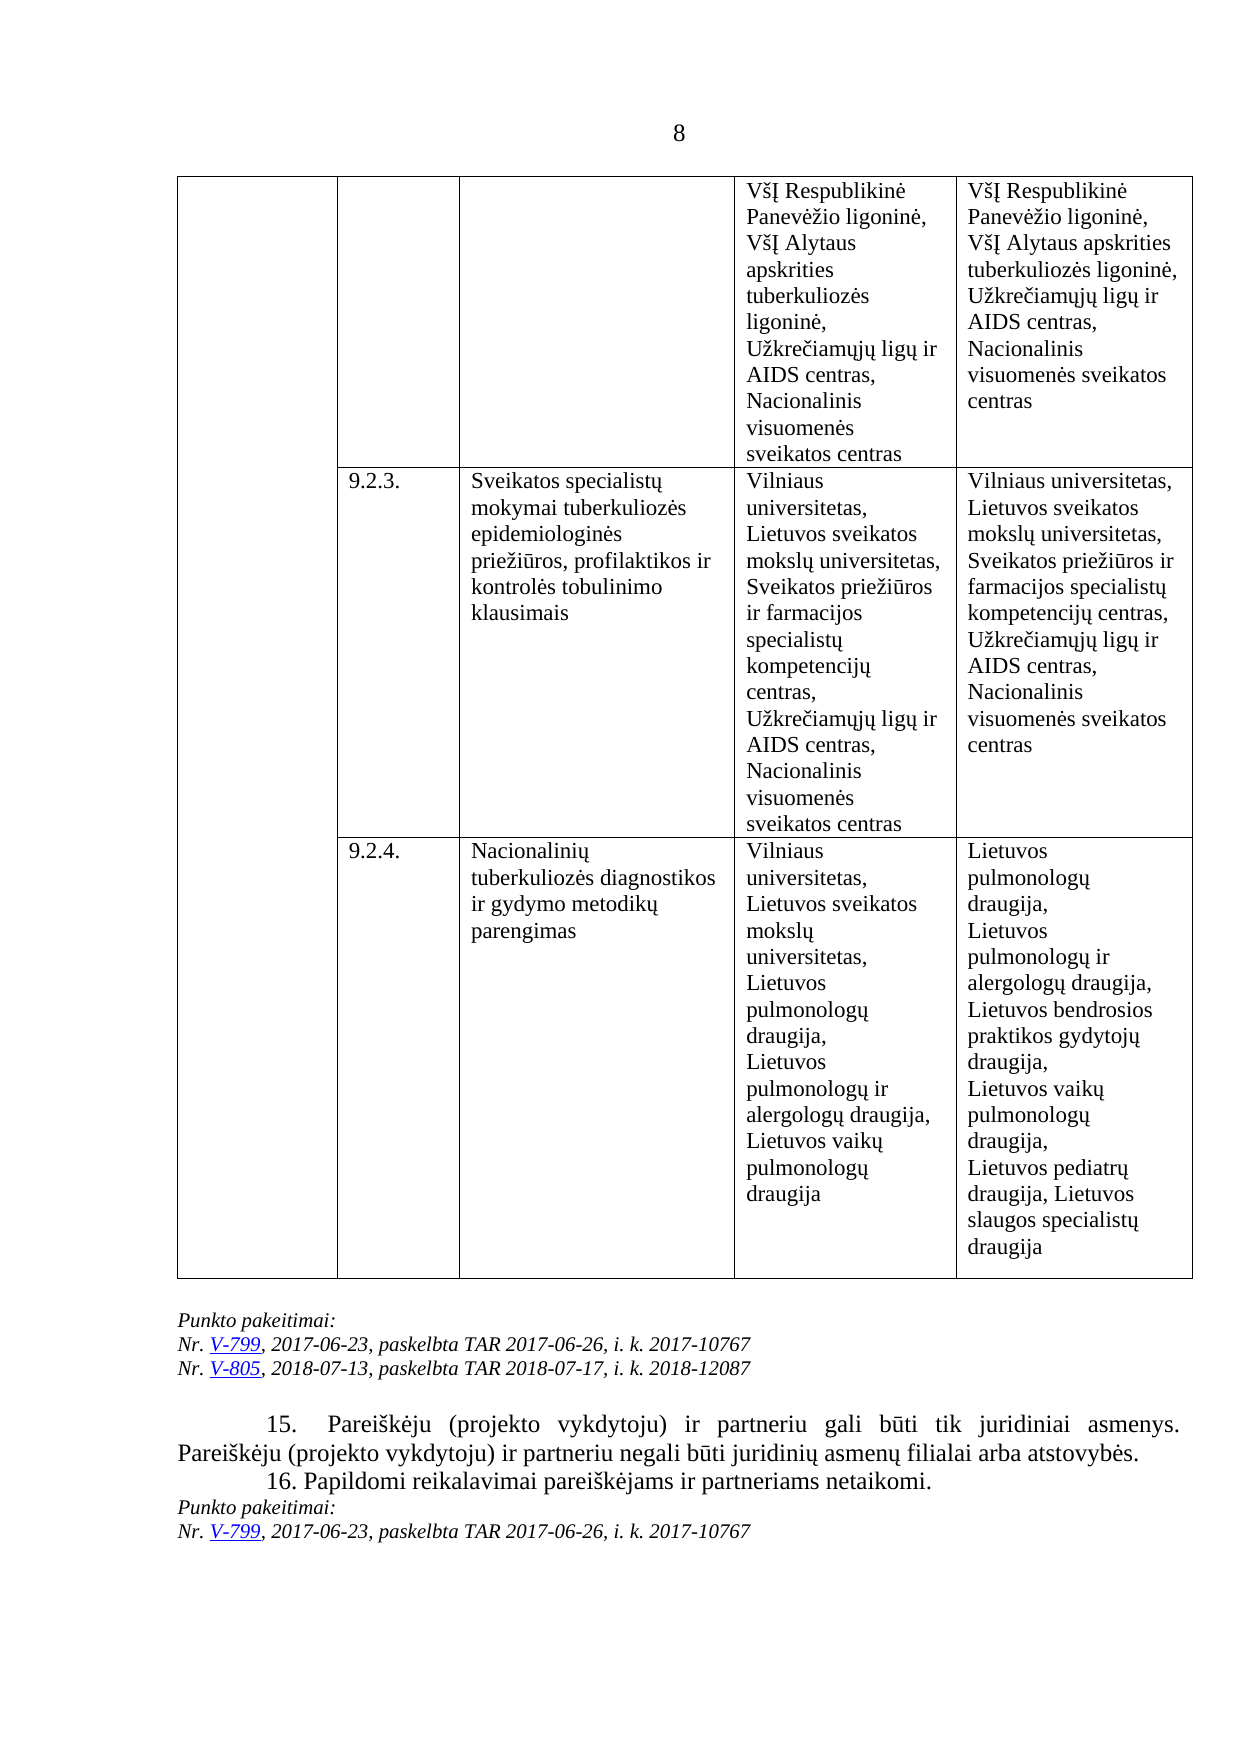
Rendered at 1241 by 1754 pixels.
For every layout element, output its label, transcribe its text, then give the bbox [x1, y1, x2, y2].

text Nr. V-805, 2018-07-13, paskelbta TAR 2018-07-17, i. k. 2018-12087 [177, 1356, 1181, 1380]
table_cell Vilniaus universitetas, Lietuvos sveikatos mokslų universitetas, Sveikatos priežiūros ir farmacijos specialistų kompetencijų centras, Užkrečiamųjų ligų ir AIDS centras, Nacionalinis visuomenės sveikatos centras [957, 468, 1192, 837]
table_cell Vilniaus universitetas, Lietuvos sveikatos mokslų universitetas, Lietuvos pulmonologų draugija, Lietuvos pulmonologų ir alergologų draugija, Lietuvos vaikų pulmonologų draugija [735, 838, 956, 1278]
text Punkto pakeitimai: [177, 1308, 1181, 1332]
table_cell [338, 177, 459, 467]
text 15. Pareiškėju (projekto vykdytoju) ir partneriu gali būti tik juridiniai asmenys. Pareiškėju (projekto vykdytoju) ir partneriu negali būti juridinių asmenų filialai arba atstovybės. [177, 1409, 1181, 1466]
text 16. Papildomi reikalavimai pareiškėjams ir partneriams netaikomi. [177, 1466, 1175, 1495]
table_cell Sveikatos specialistų mokymai tuberkuliozės epidemiologinės priežiūros, profilaktikos ir kontrolės tobulinimo klausimais [460, 468, 734, 837]
table_cell Lietuvos pulmonologų draugija, Lietuvos pulmonologų ir alergologų draugija, Lietuvos bendrosios praktikos gydytojų draugija, Lietuvos vaikų pulmonologų draugija, Lietuvos pediatrų draugija, Lietuvos slaugos specialistų draugija [957, 838, 1192, 1278]
table_cell Vilniaus universitetas, Lietuvos sveikatos mokslų universitetas, Sveikatos priežiūros ir farmacijos specialistų kompetencijų centras, Užkrečiamųjų ligų ir AIDS centras, Nacionalinis visuomenės sveikatos centras [735, 468, 956, 837]
table_cell [178, 177, 337, 1278]
text Nr. V-799, 2017-06-23, paskelbta TAR 2017-06-26, i. k. 2017-10767 [177, 1519, 1181, 1543]
table_cell 9.2.3. [338, 468, 459, 837]
table_cell [460, 177, 734, 467]
table_cell Nacionalinių tuberkuliozės diagnostikos ir gydymo metodikų parengimas [460, 838, 734, 1278]
table_cell VšĮ Respublikinė Panevėžio ligoninė, VšĮ Alytaus apskrities tuberkuliozės ligoninė, Užkrečiamųjų ligų ir AIDS centras, Nacionalinis visuomenės sveikatos centras [957, 177, 1192, 467]
text Punkto pakeitimai: [177, 1495, 1181, 1519]
table_cell 9.2.4. [338, 838, 459, 1278]
table_cell VšĮ Respublikinė Panevėžio ligoninė, VšĮ Alytaus apskrities tuberkuliozės ligoninė, Užkrečiamųjų ligų ir AIDS centras, Nacionalinis visuomenės sveikatos centras [735, 177, 956, 467]
text Nr. V-799, 2017-06-23, paskelbta TAR 2017-06-26, i. k. 2017-10767 [177, 1332, 1181, 1356]
